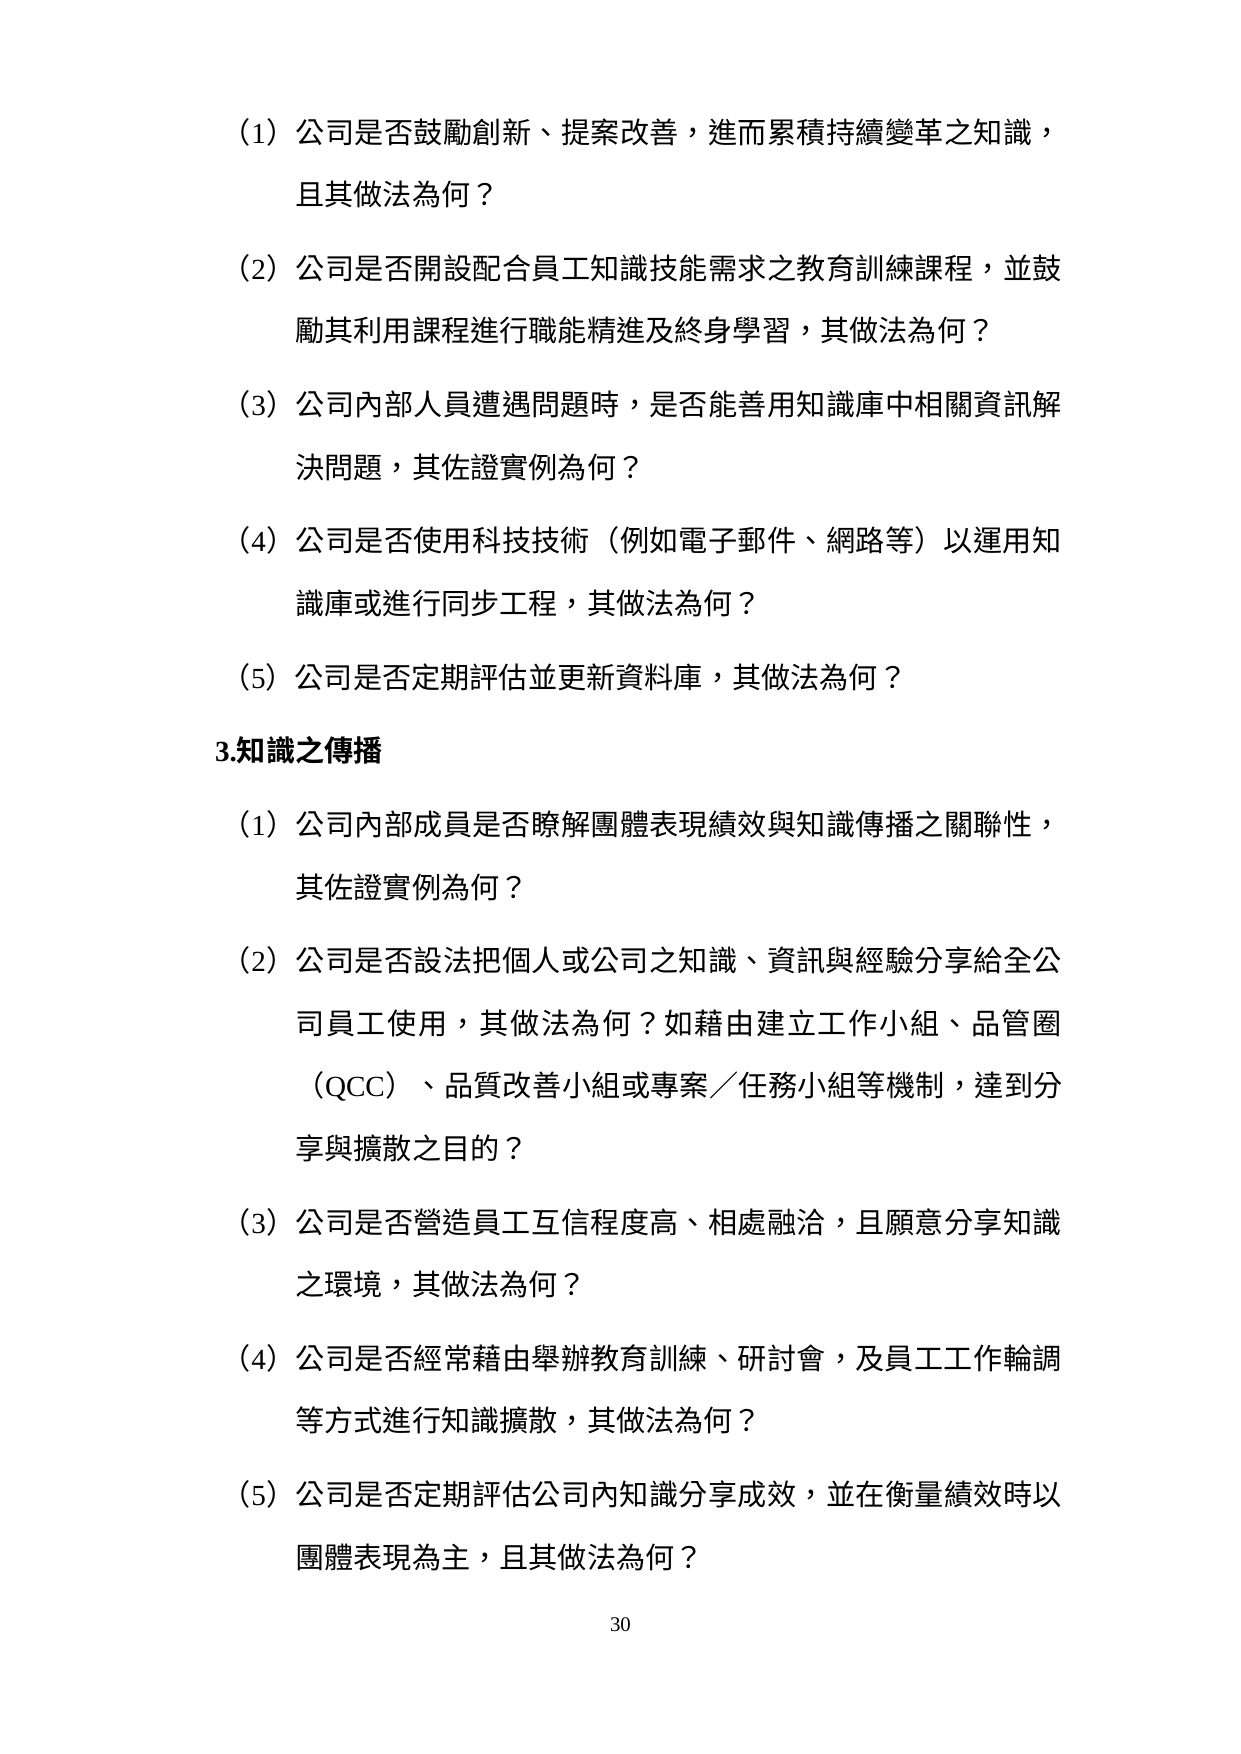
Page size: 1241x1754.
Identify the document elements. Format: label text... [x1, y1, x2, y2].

text （2）公司是否開設配合員工知識技能需求之教育訓練課程，並鼓勵其利用課程進行職能精進及終身學習，其做法為何？ [222, 225, 1063, 350]
text （1）公司內部成員是否瞭解團體表現績效與知識傳播之關聯性，其佐證實例為何？ [222, 781, 1063, 906]
text 3.知識之傳播 [215, 707, 1063, 770]
text （4）公司是否使用科技技術（例如電子郵件、網路等）以運用知識庫或進行同步工程，其做法為何？ [222, 497, 1063, 622]
text （1）公司是否鼓勵創新、提案改善，進而累積持續變革之知識，且其做法為何？ [222, 89, 1063, 214]
text （5）公司是否定期評估並更新資料庫，其做法為何？ [222, 634, 1063, 696]
text （3）公司內部人員遭遇問題時，是否能善用知識庫中相關資訊解決問題，其佐證實例為何？ [222, 361, 1063, 486]
text （4）公司是否經常藉由舉辦教育訓練、研討會，及員工工作輪調等方式進行知識擴散，其做法為何？ [222, 1315, 1063, 1440]
text （3）公司是否營造員工互信程度高、相處融洽，且願意分享知識之環境，其做法為何？ [222, 1179, 1063, 1304]
text （5）公司是否定期評估公司內知識分享成效，並在衡量績效時以團體表現為主，且其做法為何？ [222, 1451, 1063, 1576]
text （2）公司是否設法把個人或公司之知識、資訊與經驗分享給全公司員工使用，其做法為何？如藉由建立工作小組、品管圈（QCC）、品質改善小組或專案／任務小組等機制，達到分享與擴散之目的？ [222, 917, 1063, 1167]
